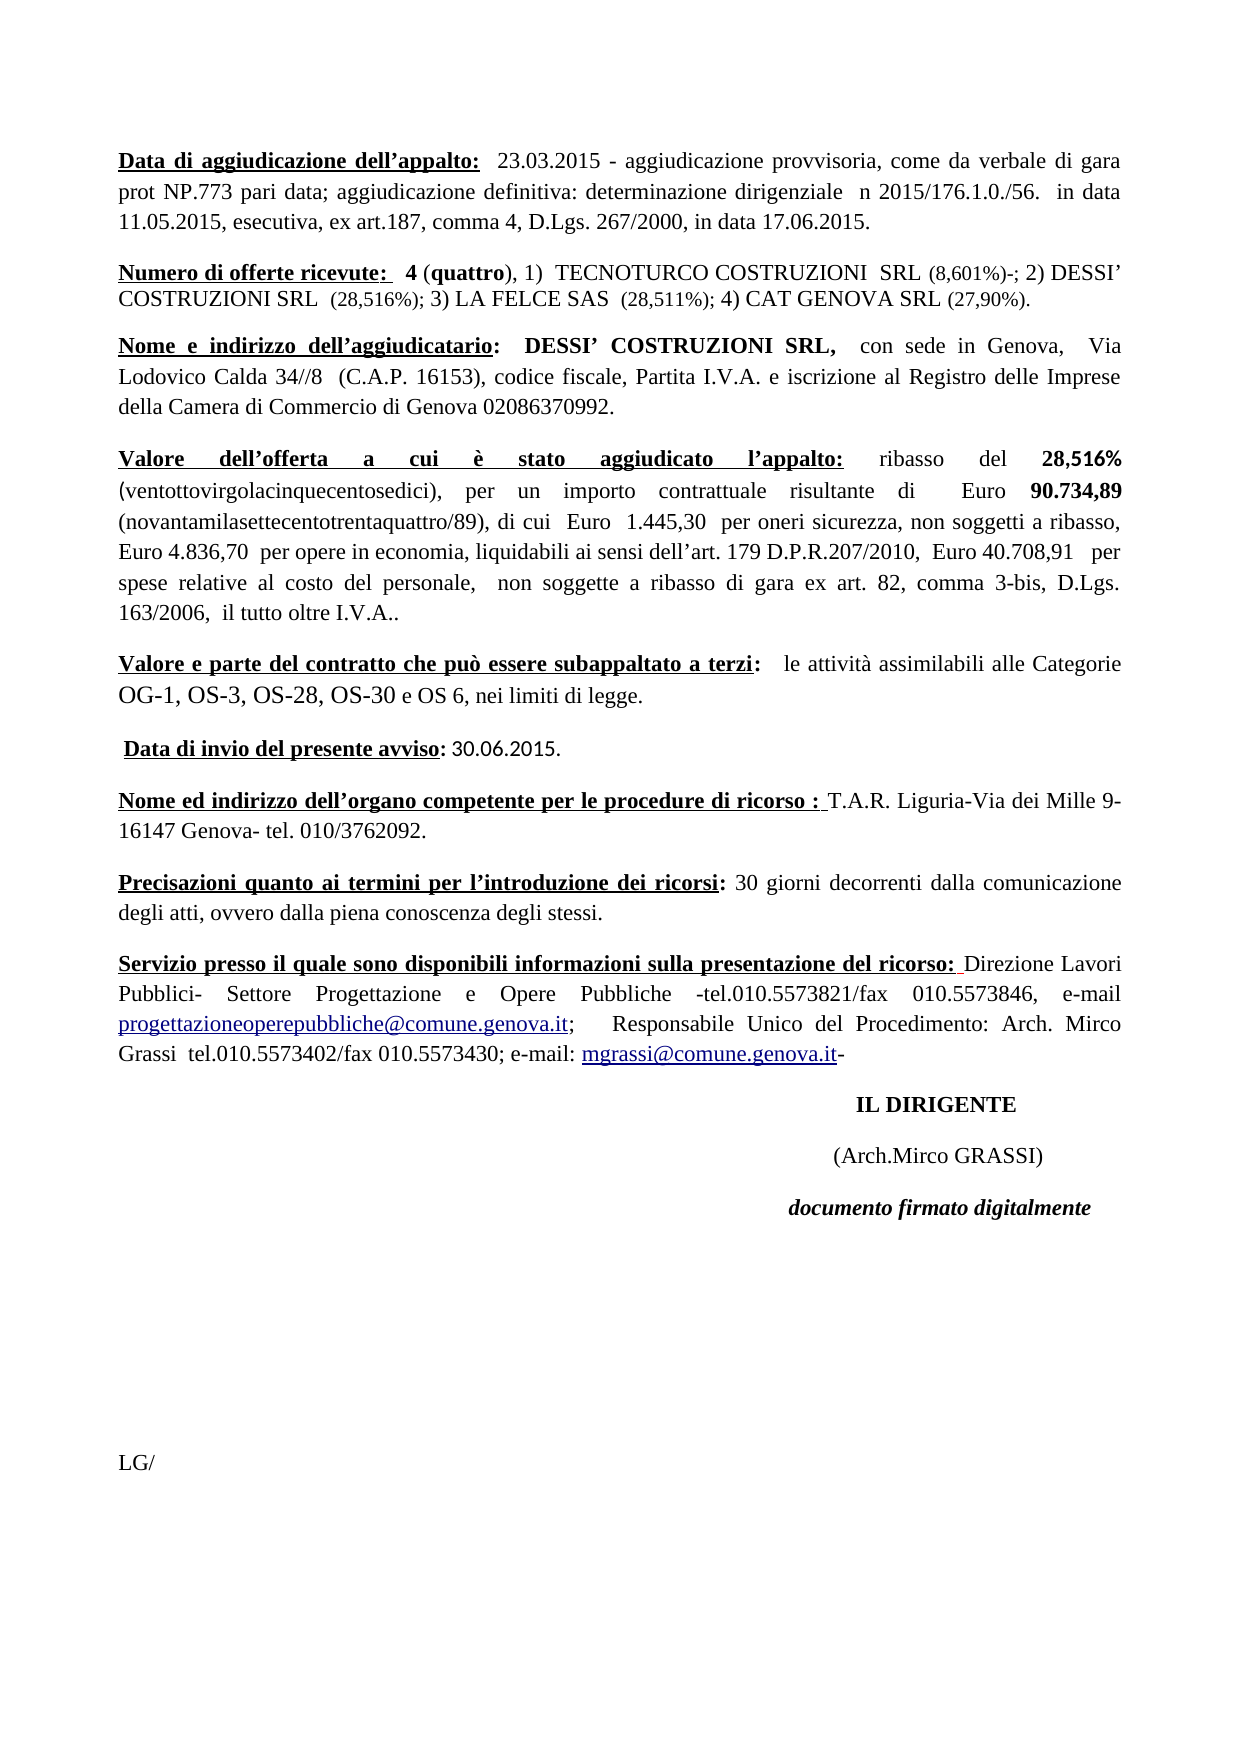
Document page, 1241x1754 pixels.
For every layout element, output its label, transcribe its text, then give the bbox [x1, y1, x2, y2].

text Numero di offerte ricevute: 4 (quattro), 1) TECNOTURCO COSTRUZIONI SRL (8,601%)-; 2) DESSI’ COSTRUZIONI SRL (28,516%); 3) LA FELCE SAS (28,511%); 4) CAT GENOVA SRL (27,90%). [118, 259, 1122, 312]
text LG/ [118, 1449, 1122, 1475]
text Valore e parte del contratto che può essere subappaltato a terzi: le attività assimilabili alle Categorie OG-1, OS-3, OS-28, OS-30 e OS 6, nei limiti di legge. [118, 650, 1122, 709]
text Nome ed indirizzo dell’organo competente per le procedure di ricorso : T.A.R. Liguria-Via dei Mille 9-16147 Genova- tel. 010/3762092. [118, 787, 1122, 844]
text Data di invio del presente avviso: 30.06.2015. [118, 734, 1122, 762]
text IL DIRIGENTE [118, 1091, 1122, 1118]
text Precisazioni quanto ai termini per l’introduzione dei ricorsi: 30 giorni decorrenti dalla comunicazione degli atti, ovvero dalla piena conoscenza degli stessi. [118, 868, 1122, 925]
text documento firmato digitalmente [118, 1193, 1122, 1220]
text Servizio presso il quale sono disponibili informazioni sulla presentazione del ricorso: Direzione Lavori Pubblici- Settore Progettazione e Opere Pubbliche -tel.010.5573821/fax 010.5573846, e-mail progettazioneoperepubbliche@comune.genova.it; Responsabile Unico del Procedimento: Arch. Mirco Grassi tel.010.5573402/fax 010.5573430; e-mail: mgrassi@comune.genova.it- [118, 950, 1122, 1067]
text Valore dell’offerta a cui è stato aggiudicato l’appalto: ribasso del 28,516% (ventottovirgolacinquecentosedici), per un importo contrattuale risultante di Euro 90.734,89 (novantamilasettecentotrentaquattro/89), di cui Euro 1.445,30 per oneri sicurezza, non soggetti a ribasso, Euro 4.836,70 per opere in economia, liquidabili ai sensi dell’art. 179 D.P.R.207/2010, Euro 40.708,91 per spese relative al costo del personale, non soggette a ribasso di gara ex art. 82, comma 3-bis, D.Lgs. 163/2006, il tutto oltre I.V.A.. [118, 444, 1122, 625]
text (Arch.Mirco GRASSI) [118, 1142, 1122, 1169]
text Data di aggiudicazione dell’appalto: 23.03.2015 - aggiudicazione provvisoria, come da verbale di gara prot NP.773 pari data; aggiudicazione definitiva: determinazione dirigenziale n 2015/176.1.0./56. in data 11.05.2015, esecutiva, ex art.187, comma 4, D.Lgs. 267/2000, in data 17.06.2015. [118, 148, 1122, 234]
text Nome e indirizzo dell’aggiudicatario: DESSI’ COSTRUZIONI SRL, con sede in Genova, Via Lodovico Calda 34//8 (C.A.P. 16153), codice fiscale, Partita I.V.A. e iscrizione al Registro delle Imprese della Camera di Commercio di Genova 02086370992. [118, 333, 1122, 419]
